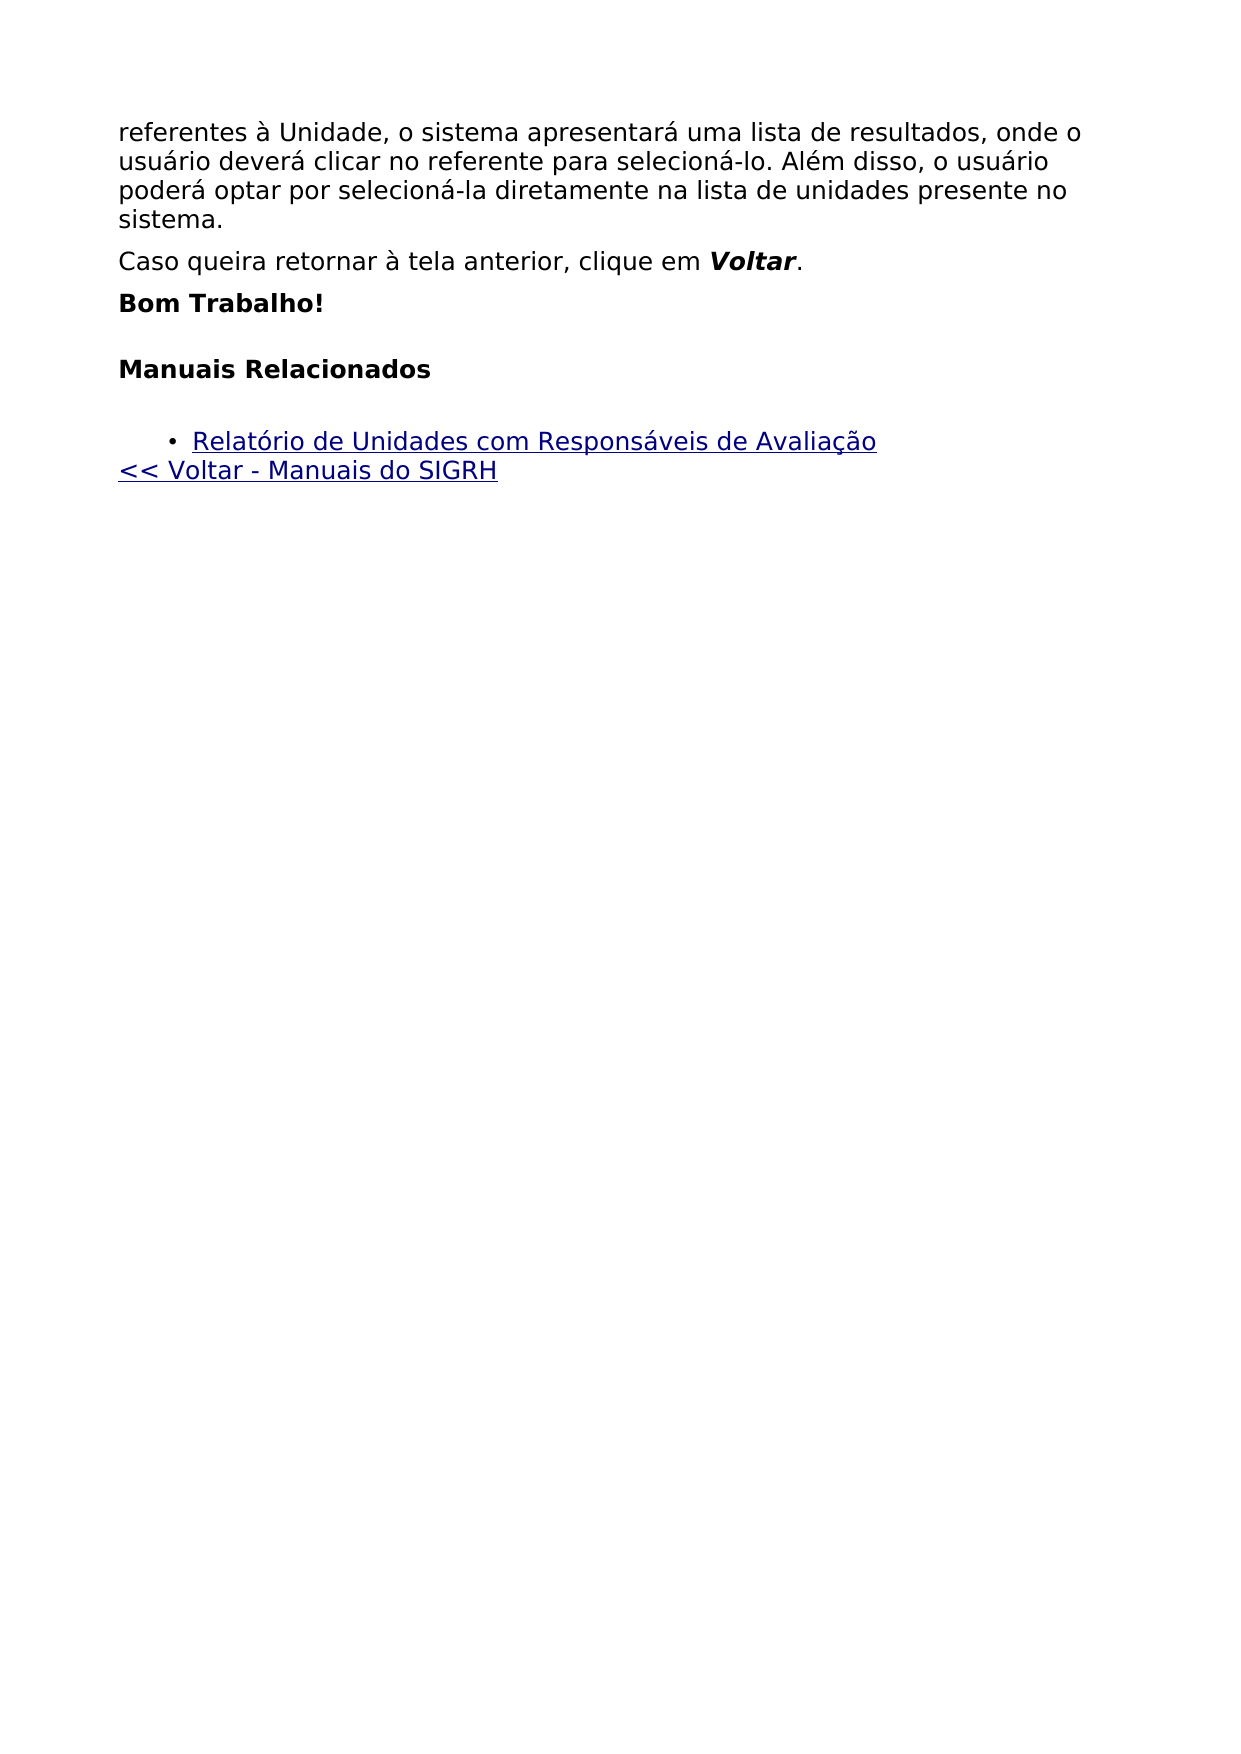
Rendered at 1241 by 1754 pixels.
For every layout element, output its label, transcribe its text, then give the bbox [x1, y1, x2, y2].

subtitle Manuais Relacionados [118, 356, 1122, 385]
text Caso queira retornar à tela anterior, clique em Voltar. [118, 247, 1122, 276]
list Relatório de Unidades com Responsáveis de Avaliação [177, 427, 1122, 456]
text referentes à Unidade, o sistema apresentará uma lista de resultados, onde o usuário deverá clicar no referente para selecioná-lo. Além disso, o usuário poderá optar por selecioná-la diretamente na lista de unidades presente no sistema. [118, 118, 1122, 235]
text << Voltar - Manuais do SIGRH [118, 456, 1122, 485]
text Bom Trabalho! [118, 289, 1122, 318]
